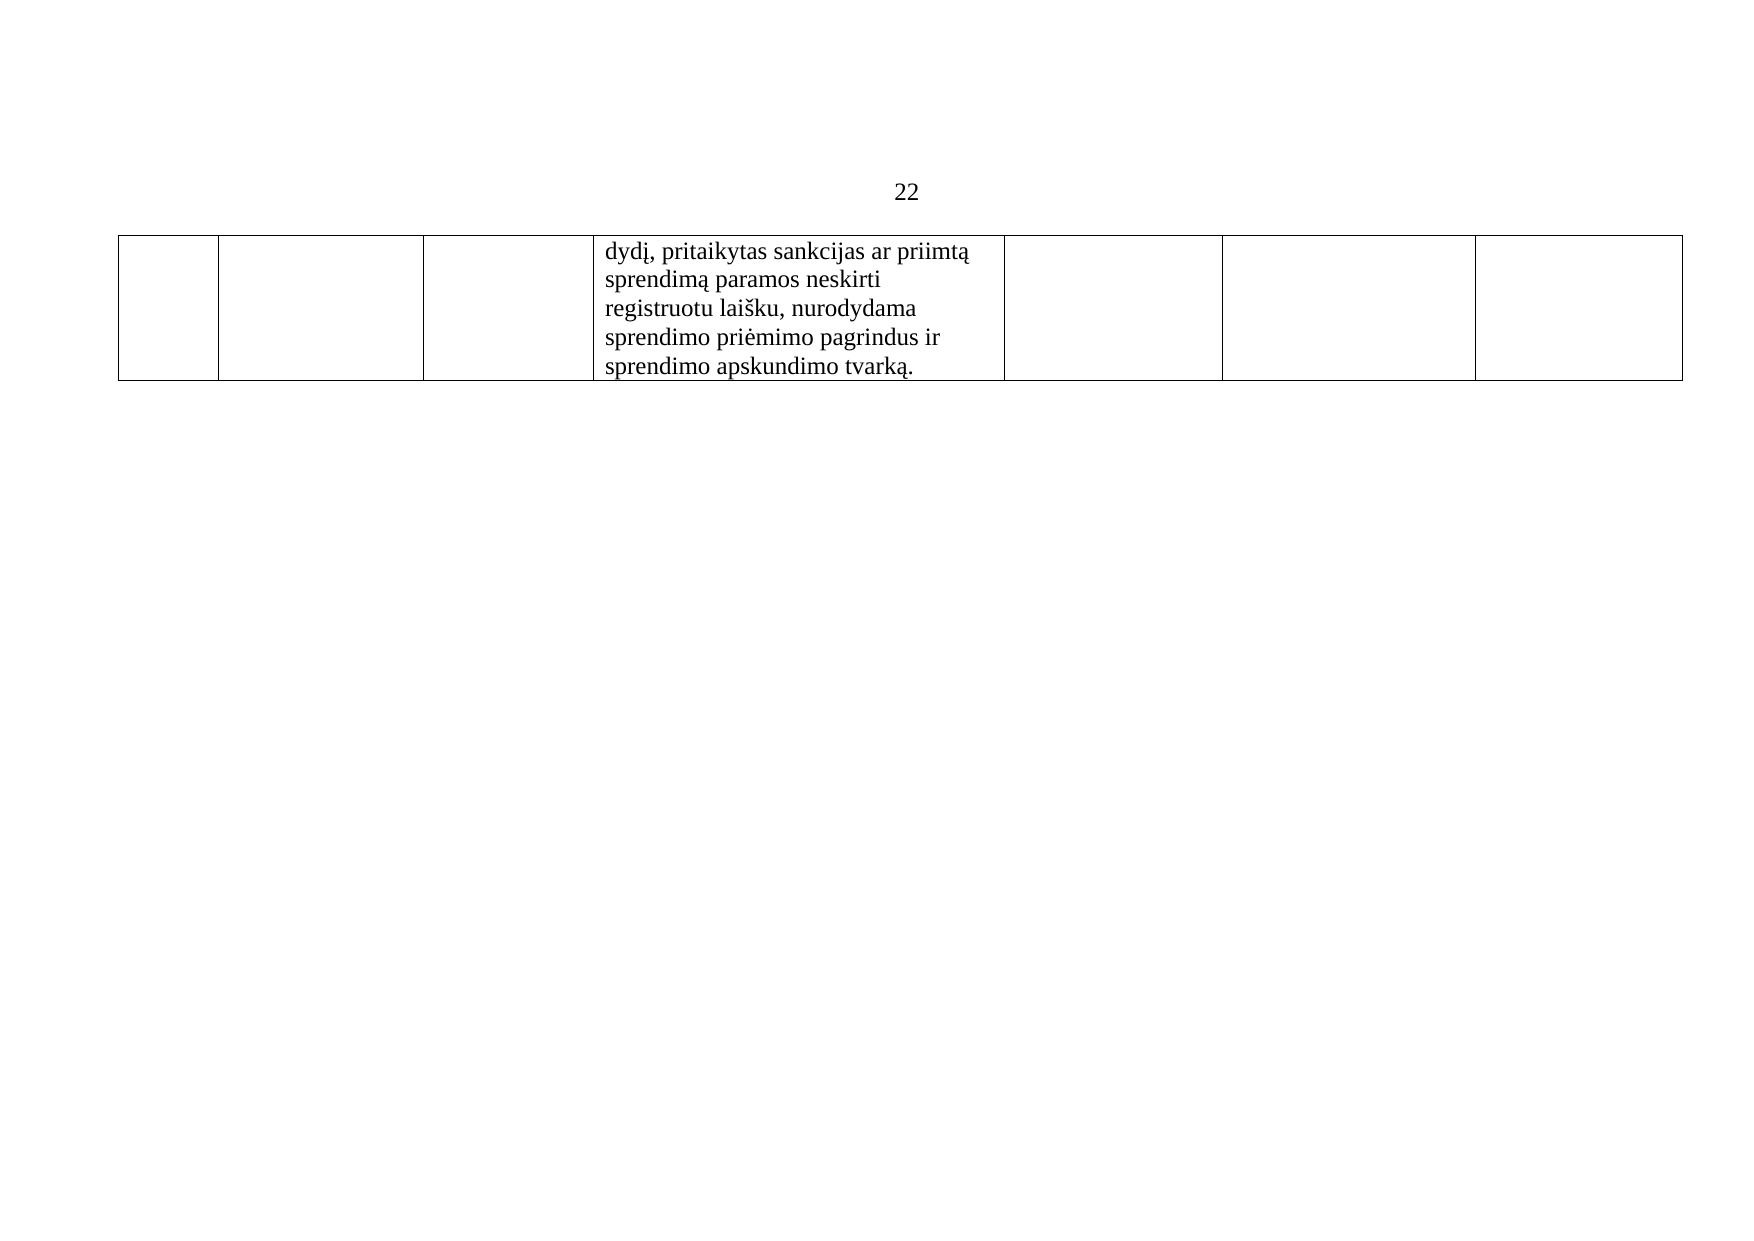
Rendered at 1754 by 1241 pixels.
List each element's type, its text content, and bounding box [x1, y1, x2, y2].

table_cell [119, 236, 218, 379]
table_cell [424, 236, 593, 379]
table_cell [1005, 236, 1222, 379]
table_cell [1476, 236, 1682, 379]
table_cell dydį, pritaikytas sankcijas ar priimtą sprendimą paramos neskirti registruotu laišku, nurodydama sprendimo priėmimo pagrindus ir sprendimo apskundimo tvarką. [594, 236, 1004, 379]
table_cell [1223, 236, 1475, 379]
table_cell [219, 236, 423, 379]
